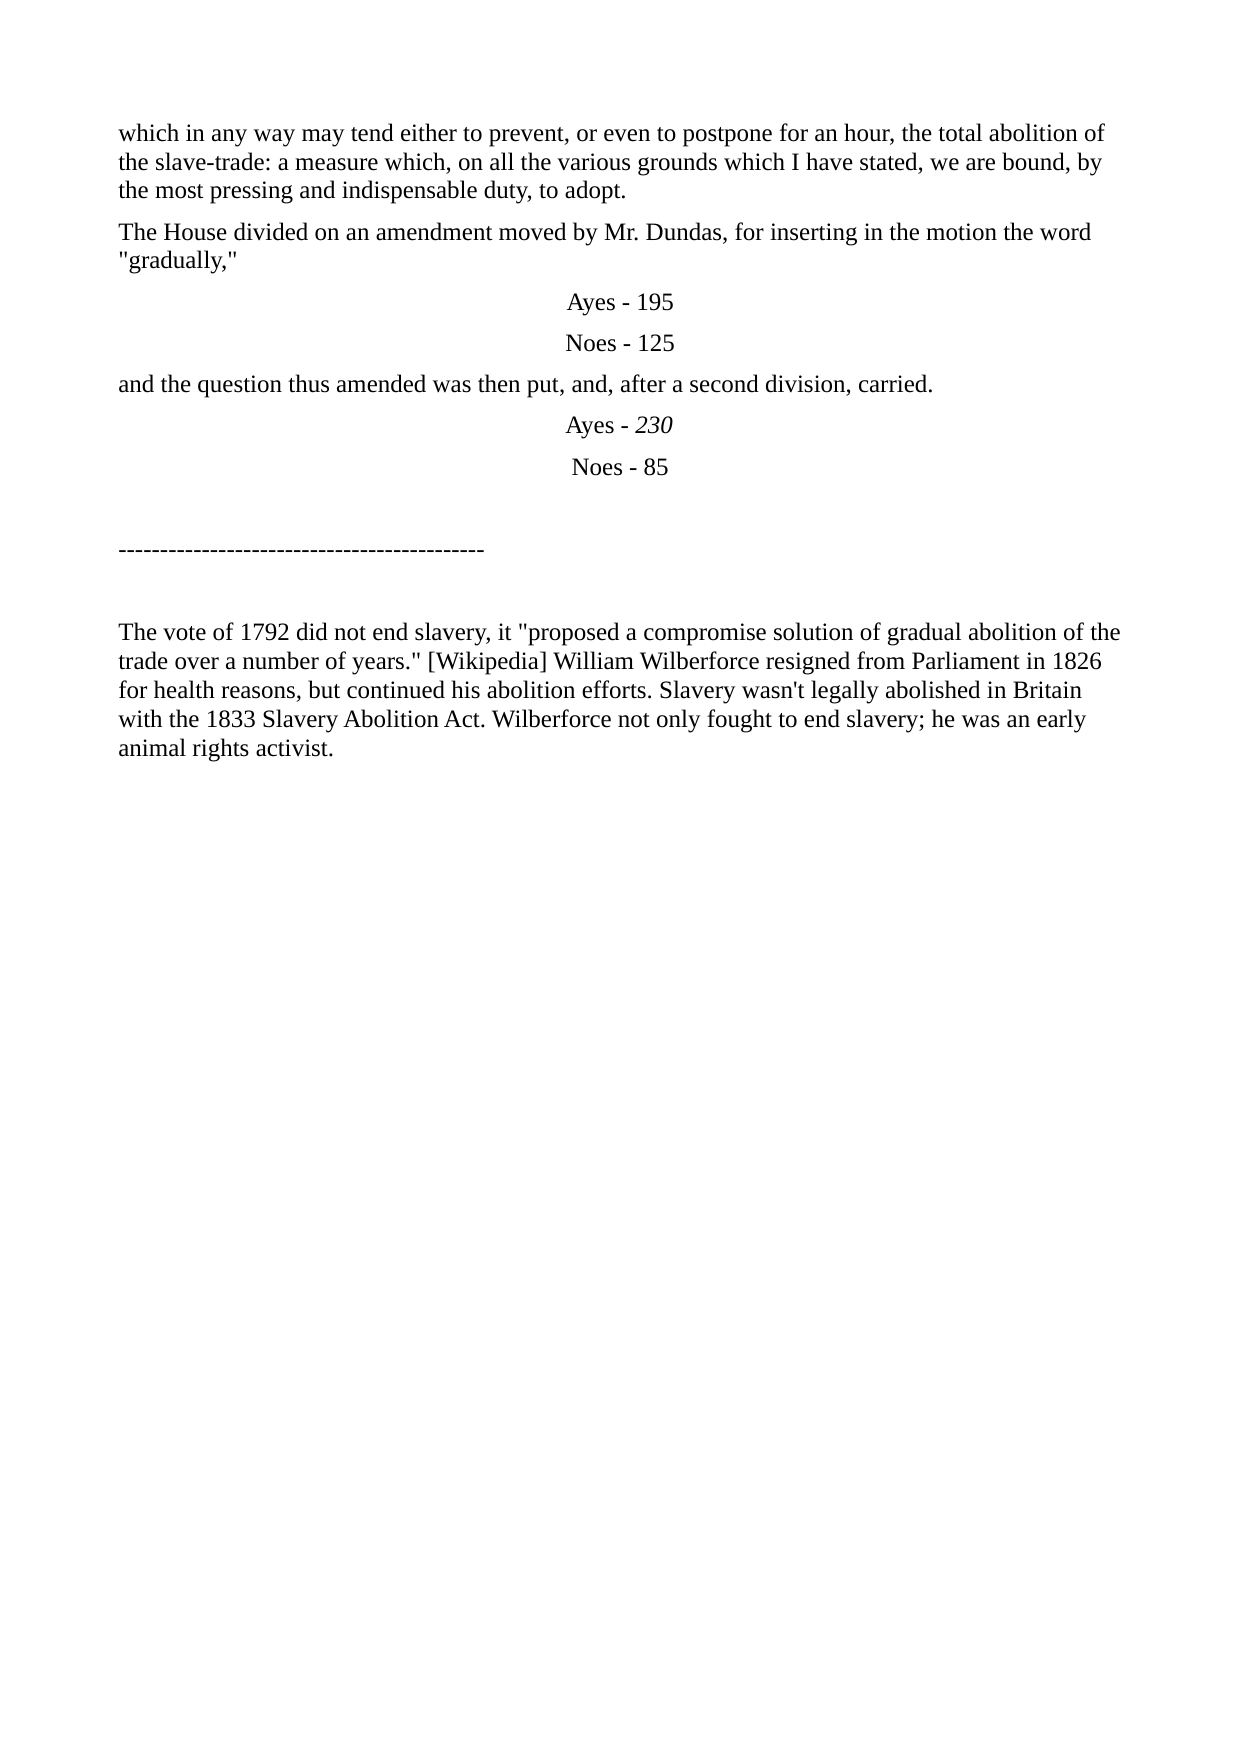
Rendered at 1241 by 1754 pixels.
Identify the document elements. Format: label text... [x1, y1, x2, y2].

text Noes - 125 [118, 328, 1122, 357]
text Noes - 85 [118, 452, 1122, 481]
text which in any way may tend either to prevent, or even to postpone for an hour, the total abolition of the slave-trade: a measure which, on all the various grounds which I have stated, we are bound, by the most pressing and indispensable duty, to adopt. [118, 118, 1122, 204]
text -------------------------------------------- [118, 534, 1122, 563]
text The House divided on an amendment moved by Mr. Dundas, for inserting in the motion the word "gradually," [118, 217, 1122, 274]
text Ayes - 195 [118, 287, 1122, 316]
text Ayes - 230 [118, 411, 1122, 439]
text and the question thus amended was then put, and, after a second division, carried. [118, 369, 1122, 398]
text The vote of 1792 did not end slavery, it "proposed a compromise solution of gradual abolition of the trade over a number of years." [Wikipedia] William Wilberforce resigned from Parliament in 1826 for health reasons, but continued his abolition efforts. Slavery wasn't legally abolished in Britain with the 1833 Slavery Abolition Act. Wilberforce not only fought to end slavery; he was an early animal rights activist. [118, 617, 1122, 762]
